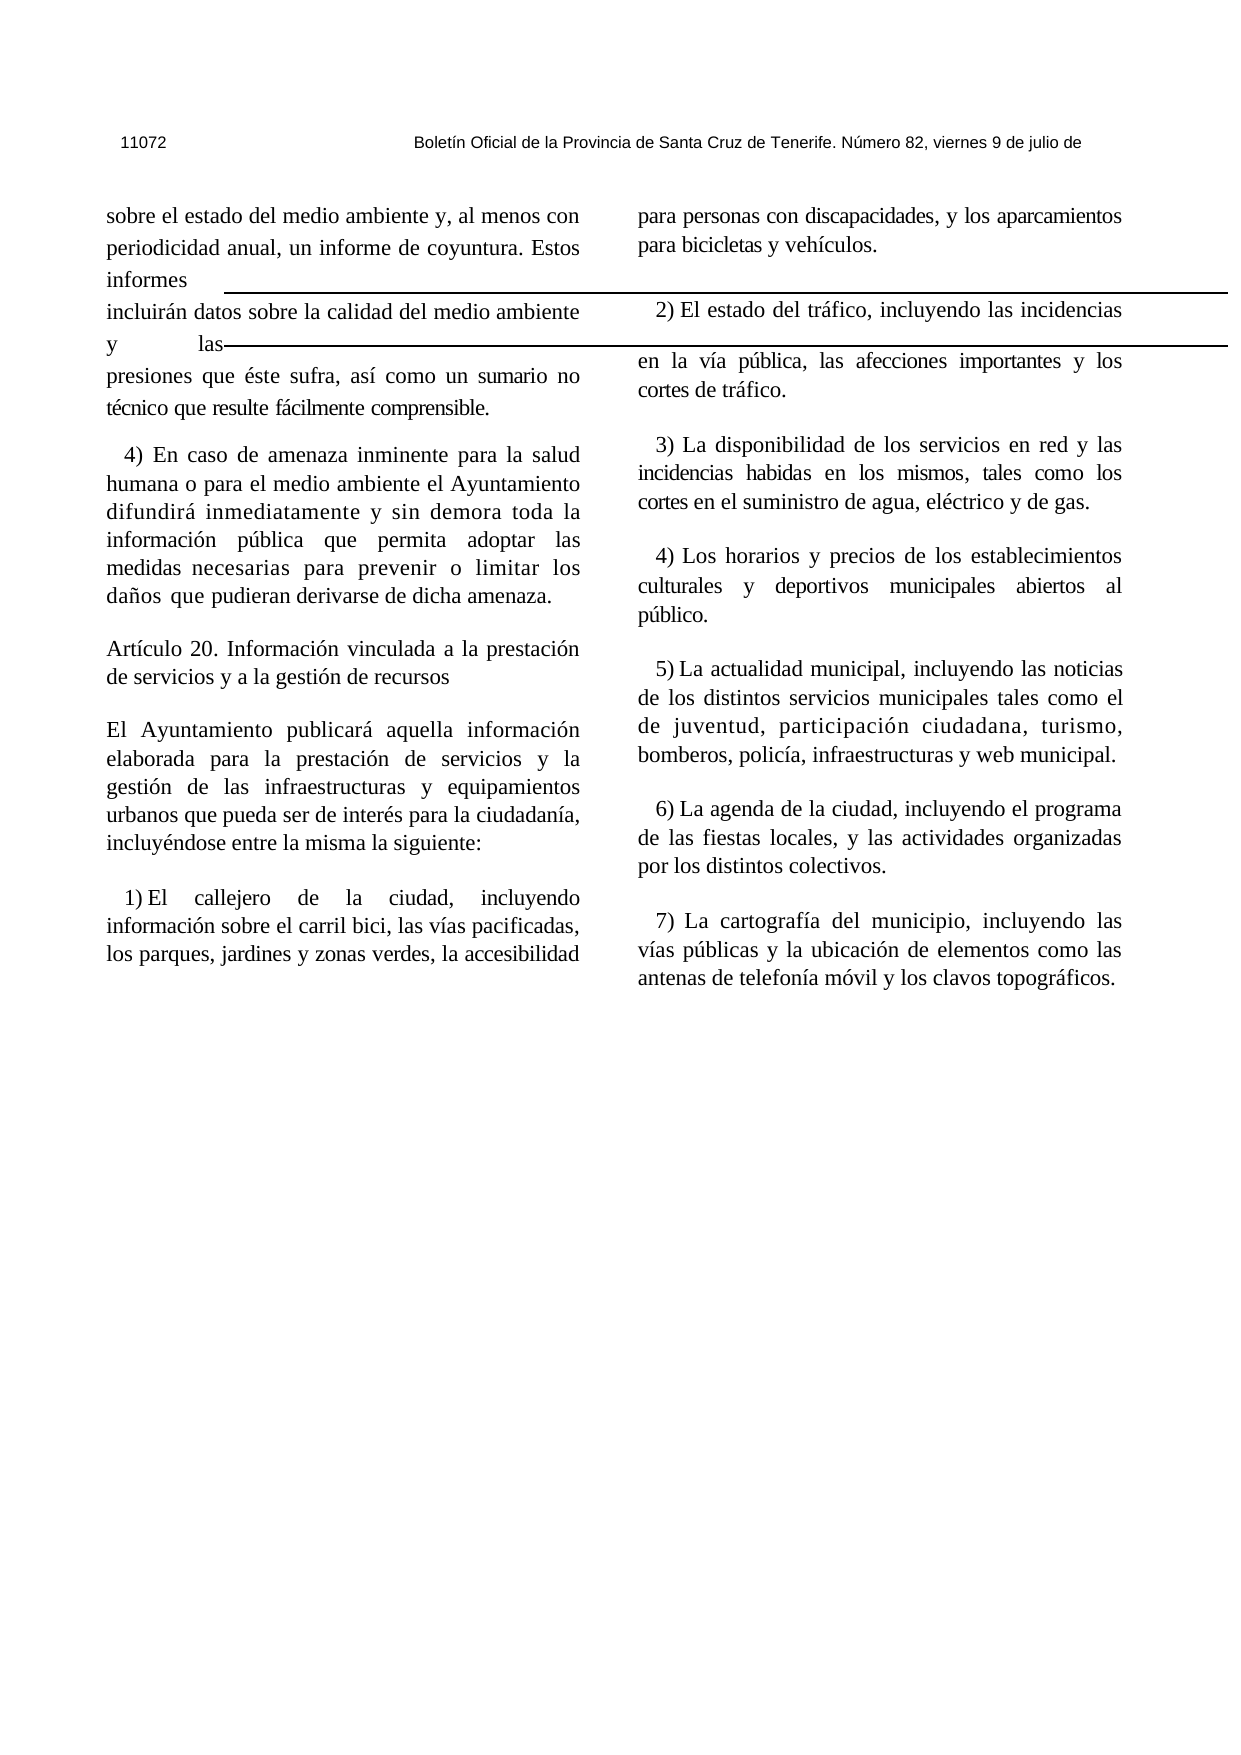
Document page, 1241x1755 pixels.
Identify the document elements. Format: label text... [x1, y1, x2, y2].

list La disponibilidad de los servicios en red y las incidencias habidas en los mismos, tales como los cortes en el suministro de agua, eléctrico y de gas. [638, 431, 1122, 514]
list en la vía pública, las afecciones importantes y los cortes de tráfico. [638, 347, 1122, 402]
list En caso de amenaza inminente para la salud humana o para el medio ambiente el Ayuntamiento difundirá inmediatamente y sin demora toda la información pública que permita adoptar las medidas necesarias para prevenir o limitar los daños que pudieran derivarse de dicha amenaza. [106, 442, 581, 608]
list para personas con discapacidades, y los aparcamientos para bicicletas y vehículos. [638, 202, 1122, 257]
list [638, 286, 1122, 292]
list La agenda de la ciudad, incluyendo el programa de las fiestas locales, y las actividades organizadas por los distintos colectivos. [638, 795, 1122, 879]
text sobre el estado del medio ambiente y, al menos con periodicidad anual, un informe de coyuntura. Estos informes incluirán datos sobre la calidad del medio ambiente y las presiones que éste sufra, así como un sumario no técnico que resulte fácilmente comprensible. [106, 202, 580, 420]
list El estado del tráfico, incluyendo las incidencias [638, 294, 1122, 345]
list La cartografía del municipio, incluyendo las vías públicas y la ubicación de elementos como las antenas de telefonía móvil y los clavos topográficos. [638, 907, 1122, 991]
list La actualidad municipal, incluyendo las noticias de los distintos servicios municipales tales como el de juventud, participación ciudadana, turismo, bomberos, policía, infraestructuras y web municipal. [638, 655, 1123, 767]
list El callejero de la ciudad, incluyendo información sobre el carril bici, las vías pacificadas, los parques, jardines y zonas verdes, la accesibilidad [106, 884, 580, 967]
text El Ayuntamiento publicará aquella información elaborada para la prestación de servicios y la gestión de las infraestructuras y equipamientos urbanos que pueda ser de interés para la ciudadanía, incluyéndose entre la misma la siguiente: [106, 717, 580, 855]
list Los horarios y precios de los establecimientos culturales y deportivos municipales abiertos al público. [638, 542, 1122, 627]
text Artículo 20. Información vinculada a la prestación de servicios y a la gestión de recursos [106, 635, 580, 690]
